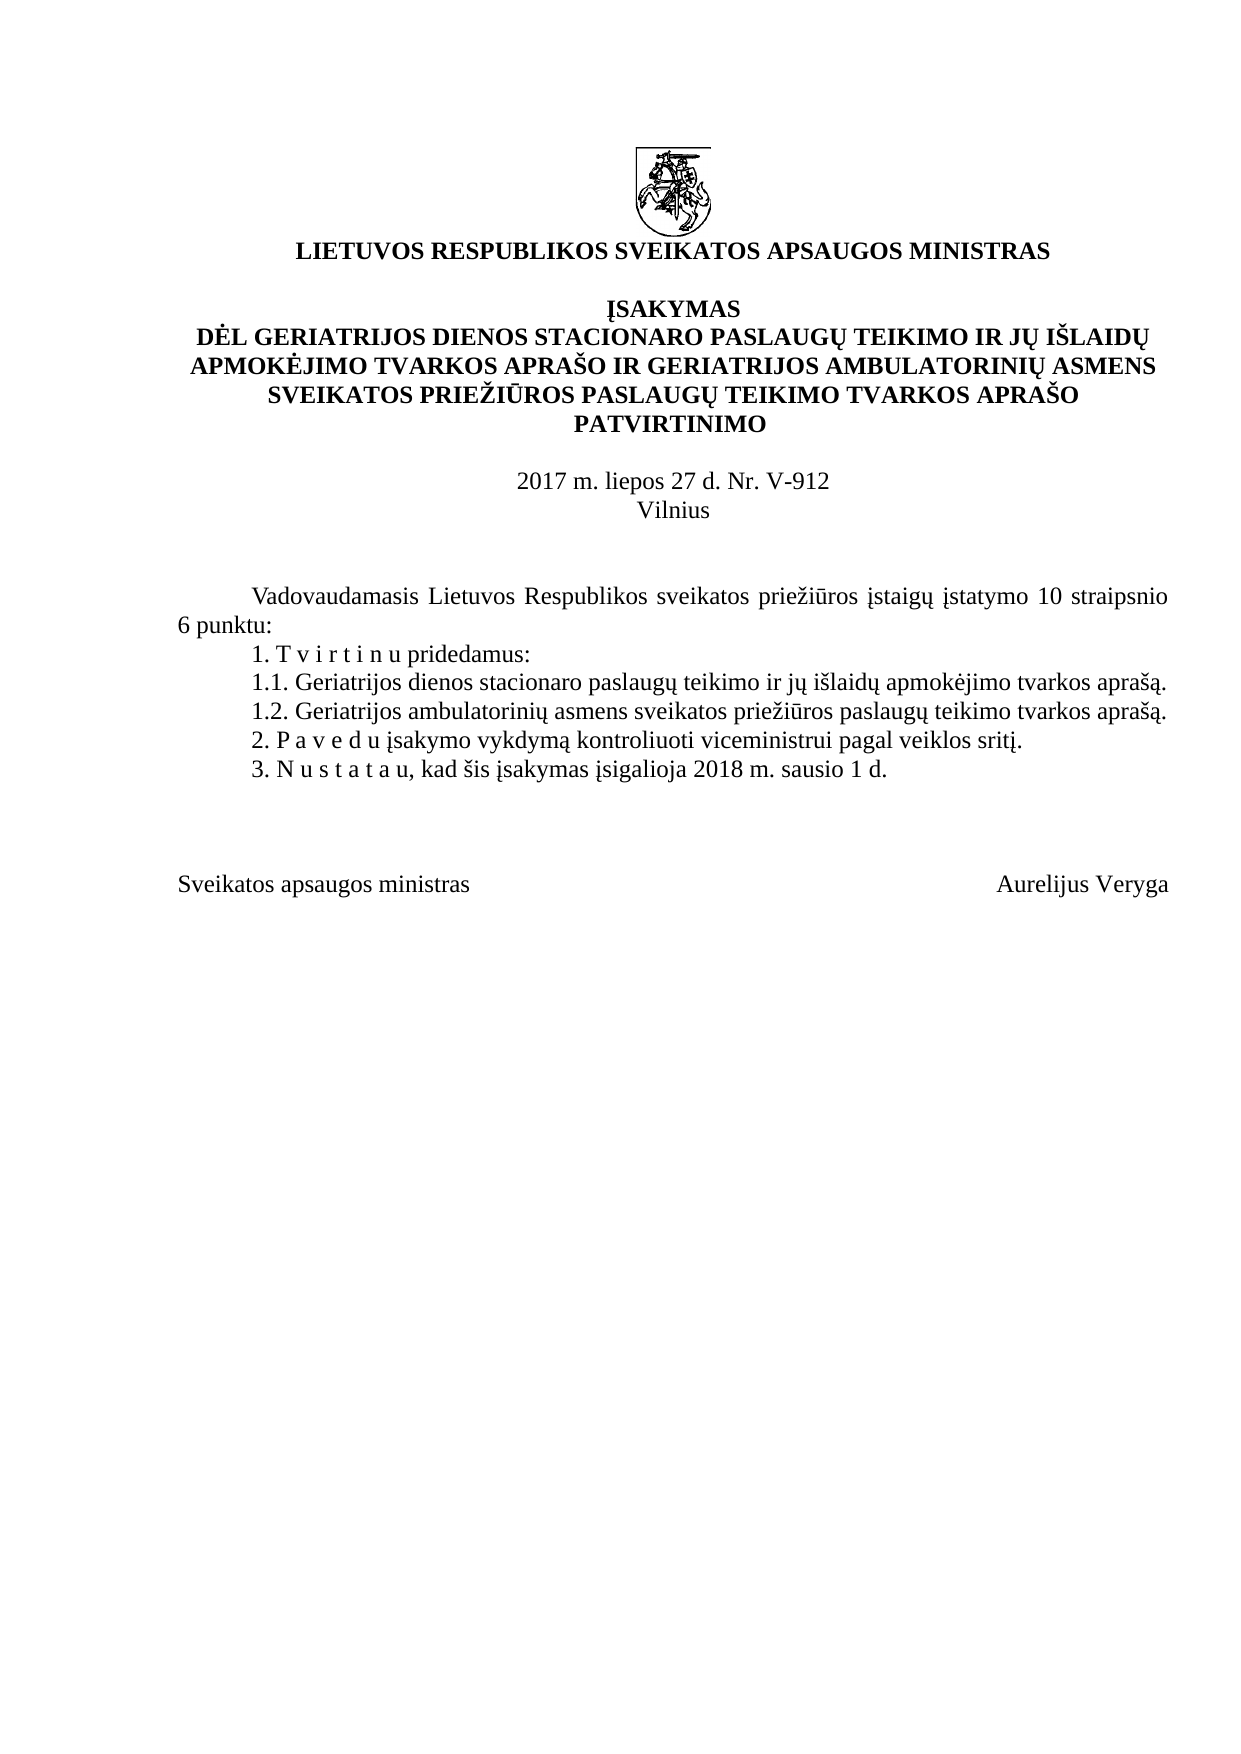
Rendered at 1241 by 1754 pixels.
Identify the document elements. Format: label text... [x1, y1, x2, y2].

text ĮSAKYMAS [177, 294, 1169, 322]
text Sveikatos apsaugos ministras Aurelijus Veryga [177, 869, 1169, 897]
text 1. T v i r t i n u pridedamus: [177, 639, 1169, 667]
text 1.2. Geriatrijos ambulatorinių asmens sveikatos priežiūros paslaugų teikimo tvarkos aprašą. [177, 696, 1169, 725]
text 1.1. Geriatrijos dienos stacionaro paslaugų teikimo ir jų išlaidų apmokėjimo tvarkos aprašą. [177, 667, 1169, 696]
text LIETUVOS RESPUBLIKOS SVEIKATOS APSAUGOS MINISTRAS [177, 236, 1169, 265]
text 2. P a v e d u įsakymo vykdymą kontroliuoti viceministrui pagal veiklos sritį. [177, 725, 1169, 754]
text Vadovaudamasis Lietuvos Respublikos sveikatos priežiūros įstaigų įstatymo 10 straipsnio 6 punktu: [177, 581, 1169, 639]
text DĖL GERIATRIJOS DIENOS STACIONARO PASLAUGŲ TEIKIMO IR JŲ IŠLAIDŲ APMOKĖJIMO TVARKOS APRAŠO IR GERIATRIJOS AMBULATORINIŲ ASMENS SVEIKATOS PRIEŽIŪROS PASLAUGŲ TEIKIMO TVARKOS APRAŠO PATVIRTINIMO [177, 322, 1169, 437]
text 2017 m. liepos 27 d. Nr. V-912 [177, 466, 1169, 495]
text 3. N u s t a t a u, kad šis įsakymas įsigalioja 2018 m. sausio 1 d. [177, 754, 1169, 782]
text Vilnius [177, 495, 1169, 524]
